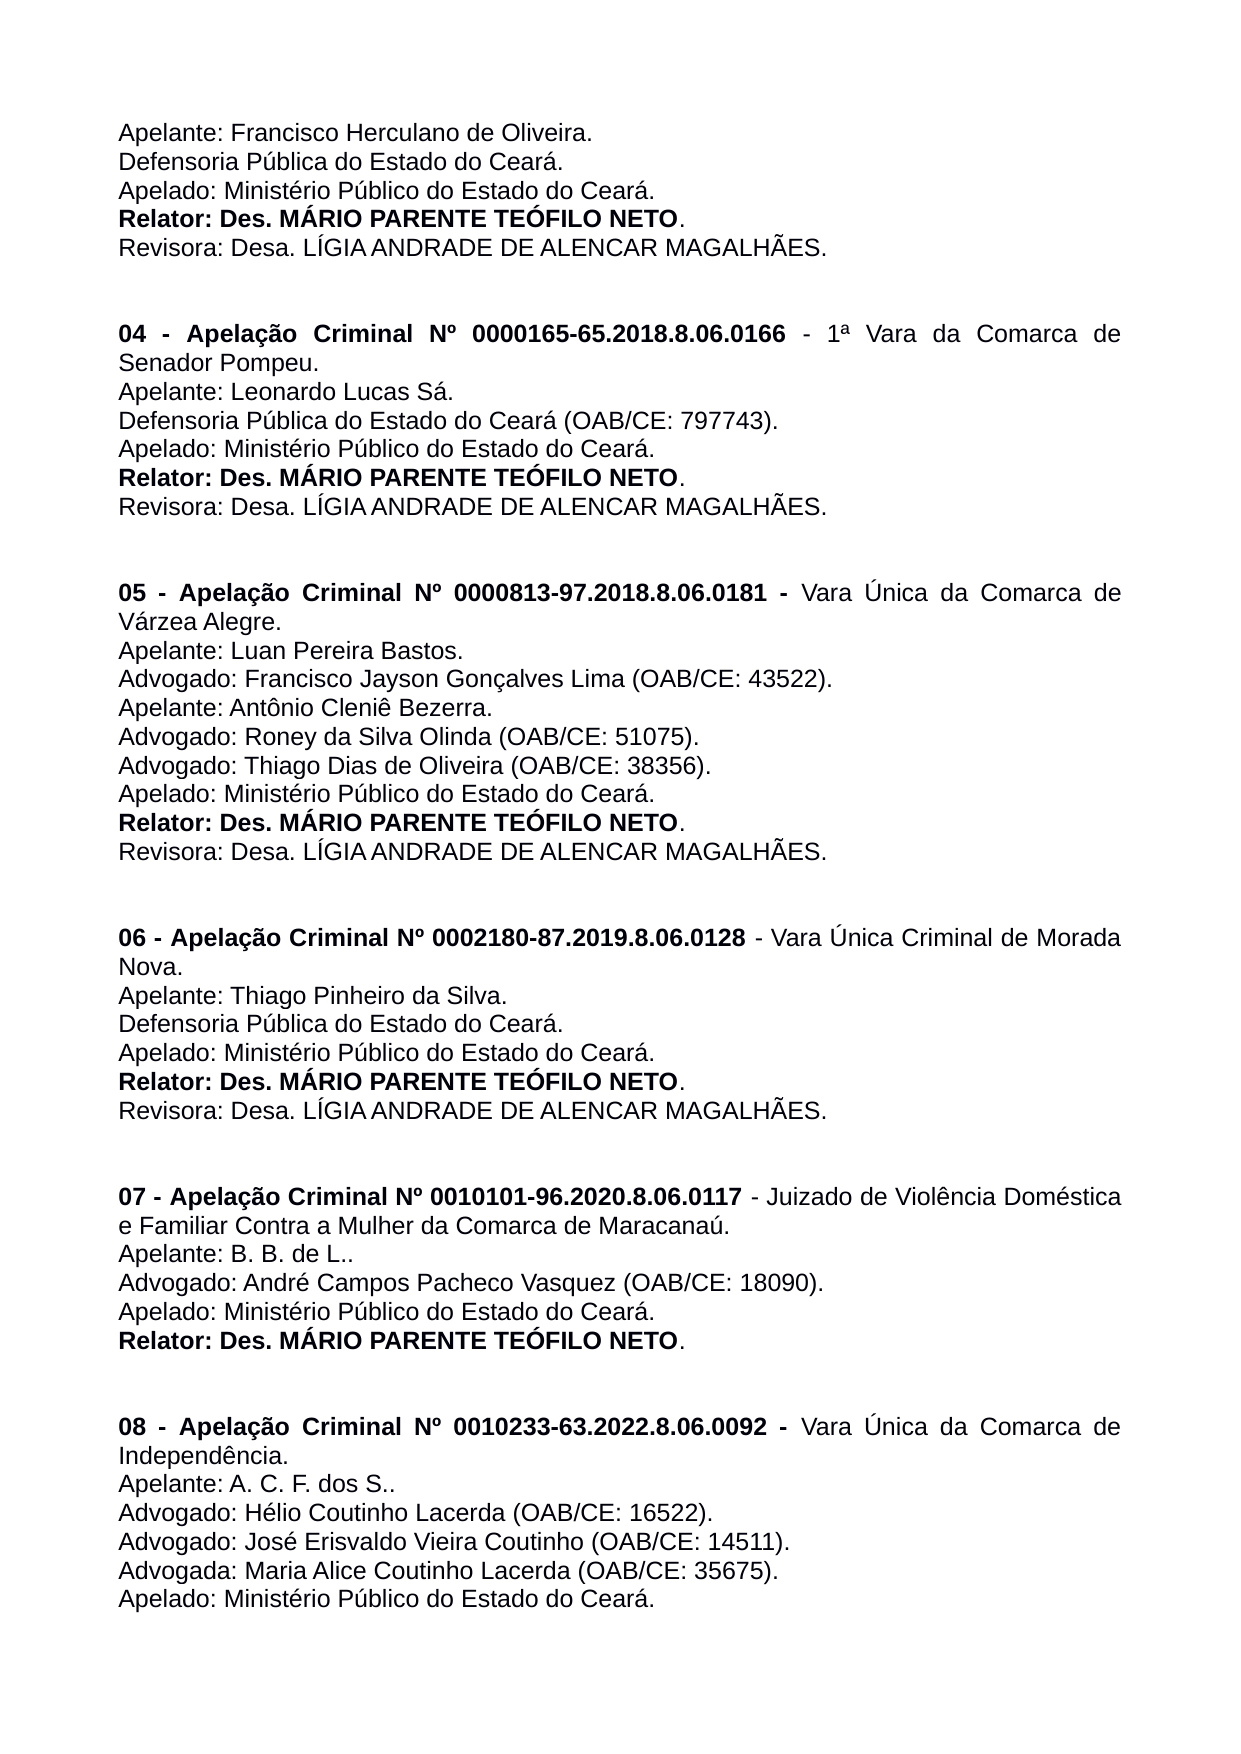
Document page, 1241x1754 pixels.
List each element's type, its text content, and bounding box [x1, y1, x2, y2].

text Advogado: Francisco Jayson Gonçalves Lima (OAB/CE: 43522). [118, 664, 1122, 693]
text Apelado: Ministério Público do Estado do Ceará. [118, 176, 1122, 204]
text 06 - Apelação Criminal Nº 0002180-87.2019.8.06.0128 - Vara Única Criminal de Morada Nova. [118, 923, 1122, 981]
text Apelante: Thiago Pinheiro da Silva. [118, 981, 1122, 1009]
text Advogado: Roney da Silva Olinda (OAB/CE: 51075). [118, 722, 1122, 751]
text Apelante: Francisco Herculano de Oliveira. [118, 118, 1122, 147]
text Apelante: Antônio Cleniê Bezerra. [118, 693, 1122, 722]
text 07 - Apelação Criminal Nº 0010101-96.2020.8.06.0117 - Juizado de Violência Doméstica e Familiar Contra a Mulher da Comarca de Maracanaú. [118, 1182, 1122, 1239]
text Defensoria Pública do Estado do Ceará. [118, 147, 1122, 176]
text Apelado: Ministério Público do Estado do Ceará. [118, 1038, 1122, 1067]
text Relator: Des. MÁRIO PARENTE TEÓFILO NETO. [118, 204, 1122, 233]
text Revisora: Desa. LÍGIA ANDRADE DE ALENCAR MAGALHÃES. [118, 492, 1122, 521]
text Relator: Des. MÁRIO PARENTE TEÓFILO NETO. [118, 1326, 1122, 1354]
text Defensoria Pública do Estado do Ceará (OAB/CE: 797743). [118, 406, 1122, 434]
text Revisora: Desa. LÍGIA ANDRADE DE ALENCAR MAGALHÃES. [118, 1096, 1122, 1124]
text 08 - Apelação Criminal Nº 0010233-63.2022.8.06.0092 - Vara Única da Comarca de Independência. [118, 1412, 1122, 1469]
text Advogado: Hélio Coutinho Lacerda (OAB/CE: 16522). [118, 1498, 1122, 1527]
text Apelante: B. B. de L.. [118, 1239, 1122, 1268]
text Relator: Des. MÁRIO PARENTE TEÓFILO NETO. [118, 463, 1122, 492]
text Advogado: André Campos Pacheco Vasquez (OAB/CE: 18090). [118, 1268, 1122, 1297]
text 05 - Apelação Criminal Nº 0000813-97.2018.8.06.0181 - Vara Única da Comarca de Várzea Alegre. [118, 578, 1122, 636]
text Revisora: Desa. LÍGIA ANDRADE DE ALENCAR MAGALHÃES. [118, 233, 1122, 262]
text Apelado: Ministério Público do Estado do Ceará. [118, 779, 1122, 808]
text Advogada: Maria Alice Coutinho Lacerda (OAB/CE: 35675). [118, 1556, 1122, 1584]
text Apelado: Ministério Público do Estado do Ceará. [118, 434, 1122, 463]
text Relator: Des. MÁRIO PARENTE TEÓFILO NETO. [118, 1067, 1122, 1096]
text 04 - Apelação Criminal Nº 0000165-65.2018.8.06.0166 - 1ª Vara da Comarca de Senador Pompeu. [118, 319, 1122, 377]
text Apelante: A. C. F. dos S.. [118, 1469, 1122, 1498]
text Advogado: José Erisvaldo Vieira Coutinho (OAB/CE: 14511). [118, 1527, 1122, 1556]
text Apelante: Leonardo Lucas Sá. [118, 377, 1122, 406]
text Advogado: Thiago Dias de Oliveira (OAB/CE: 38356). [118, 751, 1122, 779]
text Revisora: Desa. LÍGIA ANDRADE DE ALENCAR MAGALHÃES. [118, 837, 1122, 866]
text Relator: Des. MÁRIO PARENTE TEÓFILO NETO. [118, 808, 1122, 837]
text Apelado: Ministério Público do Estado do Ceará. [118, 1584, 1122, 1613]
text Apelado: Ministério Público do Estado do Ceará. [118, 1297, 1122, 1326]
text Apelante: Luan Pereira Bastos. [118, 636, 1122, 664]
text Defensoria Pública do Estado do Ceará. [118, 1009, 1122, 1038]
